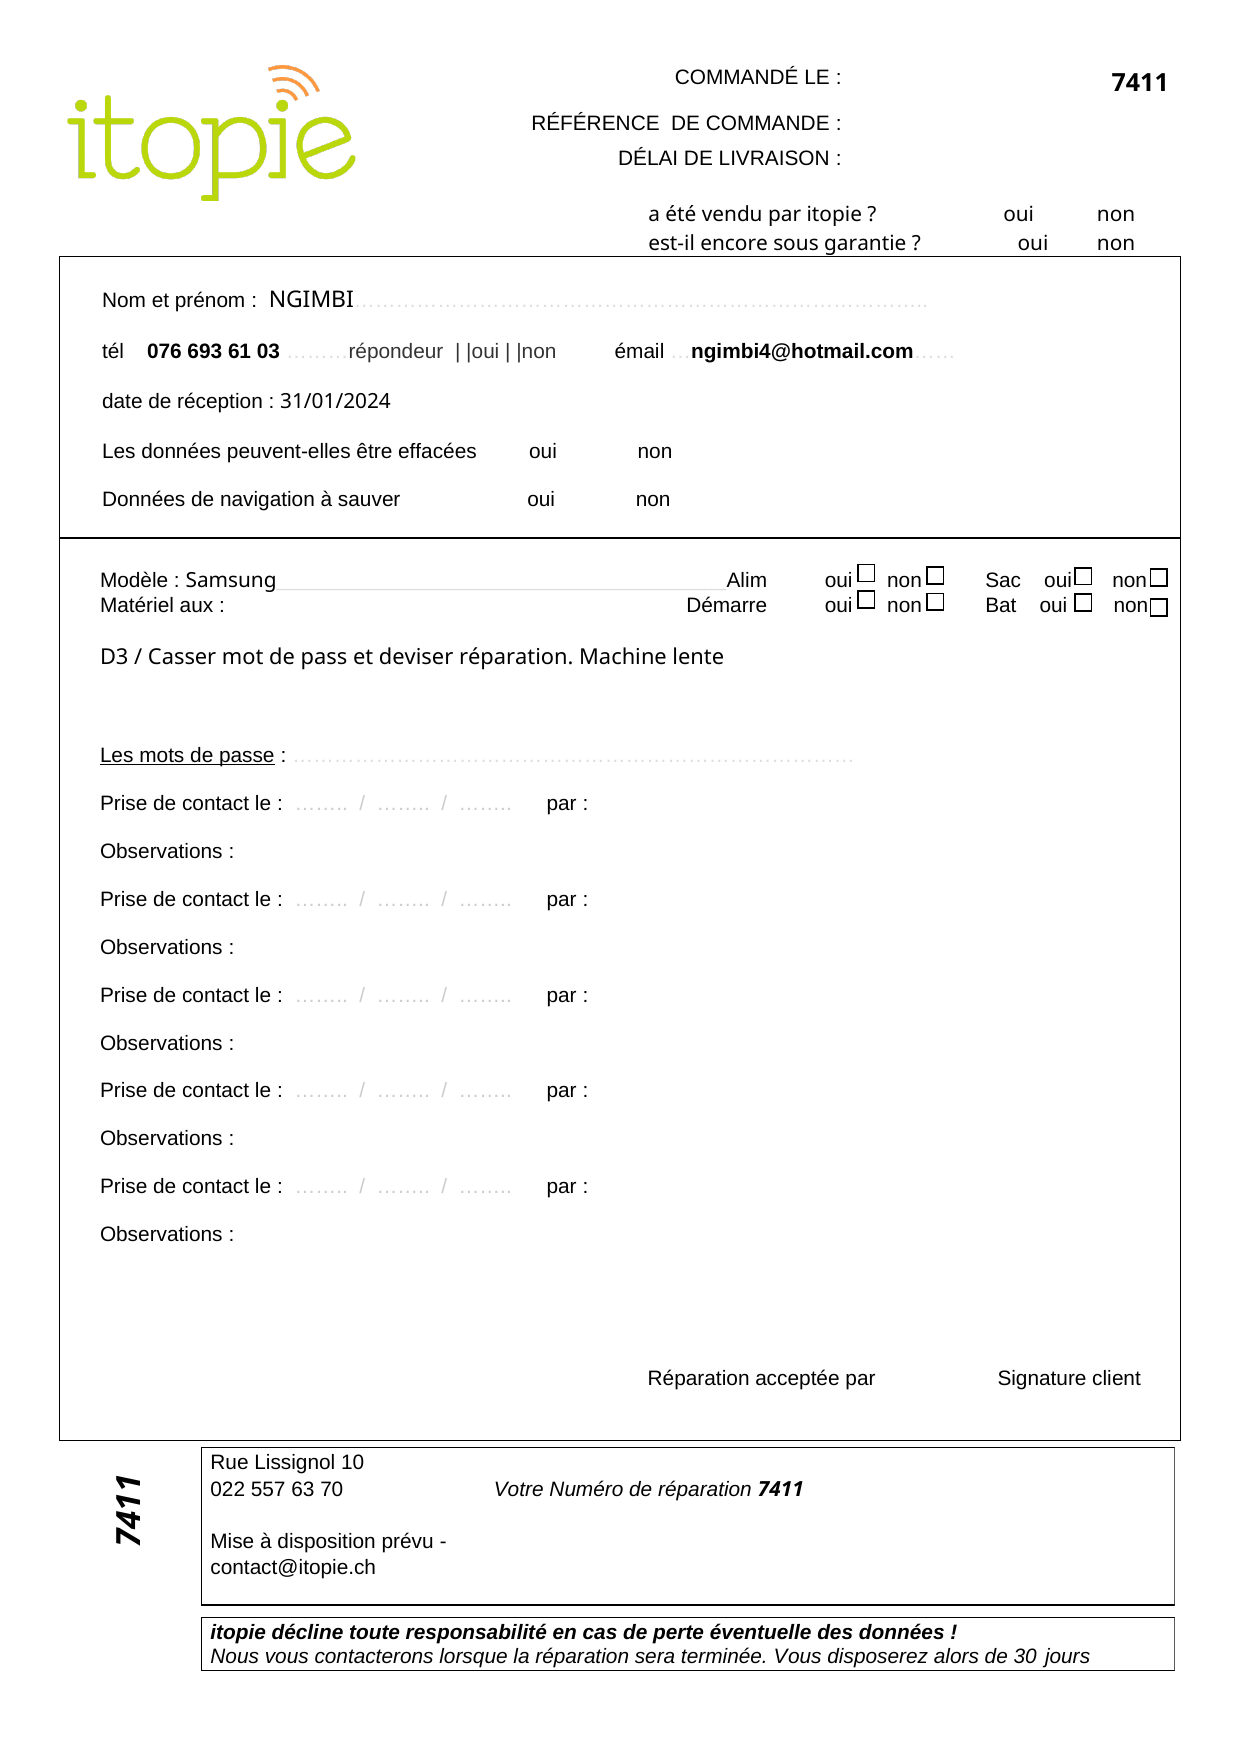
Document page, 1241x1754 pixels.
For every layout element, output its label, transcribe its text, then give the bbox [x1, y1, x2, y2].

picture [67, 65, 356, 201]
text Prise de contact le : …….. / …….. / …….. par : [60, 1075, 1180, 1102]
text Modèle : Samsung Alim oui non Sac oui non [879, 562, 925, 590]
text Observations : [60, 1219, 1180, 1246]
text Nom et prénom : NGIMBI……………………………………………………………………….. [60, 280, 1180, 314]
text Observations : [60, 1027, 1180, 1054]
text Observations : [60, 931, 1180, 958]
text Prise de contact le : …….. / …….. / …….. par : [60, 1171, 1180, 1198]
table_cell [847, 105, 1180, 140]
table_header COMMANDÉ LE : [490, 59, 847, 104]
text date de réception : 31/01/2024 [60, 383, 1180, 415]
text Prise de contact le : …….. / …….. / …….. par : [60, 979, 1180, 1006]
text Les données peuvent-elles être effacées oui non [60, 436, 1180, 463]
table_cell itopie décline toute responsabilité en cas de perte éventuelle des données ! Nous vous contacterons lorsque la réparation sera terminée. Vous disposerez alors de 30 jours [195, 1611, 1180, 1677]
text Les mots de passe : ……………………………………………………………………… [60, 740, 1180, 767]
text a été vendu par itopie ? oui non [59, 199, 1181, 228]
text Matériel aux : Démarre oui non Bat oui non [60, 590, 1180, 617]
text D3 / Casser mot de pass et deviser réparation. Machine lente [60, 638, 1180, 671]
table_cell RÉFÉRENCE DE COMMANDE : [490, 105, 847, 140]
text Modèle : Samsung Alim oui non Sac oui non [948, 562, 1180, 590]
table_cell DÉLAI DE LIVRAISON : [490, 140, 847, 175]
table_header 7411 [59, 1441, 195, 1677]
table_cell [847, 140, 1180, 175]
text est-il encore sous garantie ? oui non [59, 228, 1181, 256]
text Observations : [60, 1123, 1180, 1150]
text Prise de contact le : …….. / …….. / …….. par : [60, 883, 1180, 911]
text tél 076 693 61 03 ………répondeur | |oui | |non émail …ngimbi4@hotmail.com…… [60, 335, 1180, 362]
text Modèle : Samsung Alim oui non Sac oui non [60, 562, 856, 590]
text Réparation acceptée par Signature client [60, 1363, 1180, 1390]
table_header Rue Lissignol 10 022 557 63 70 Votre Numéro de réparation 7411 Mise à disposition prévu - contact@itopie.ch [195, 1441, 1180, 1611]
text Données de navigation à sauver oui non [60, 484, 1180, 511]
text Observations : [60, 836, 1180, 863]
table_header 7411 [847, 59, 1180, 104]
text Prise de contact le : …….. / …….. / …….. par : [60, 788, 1180, 815]
